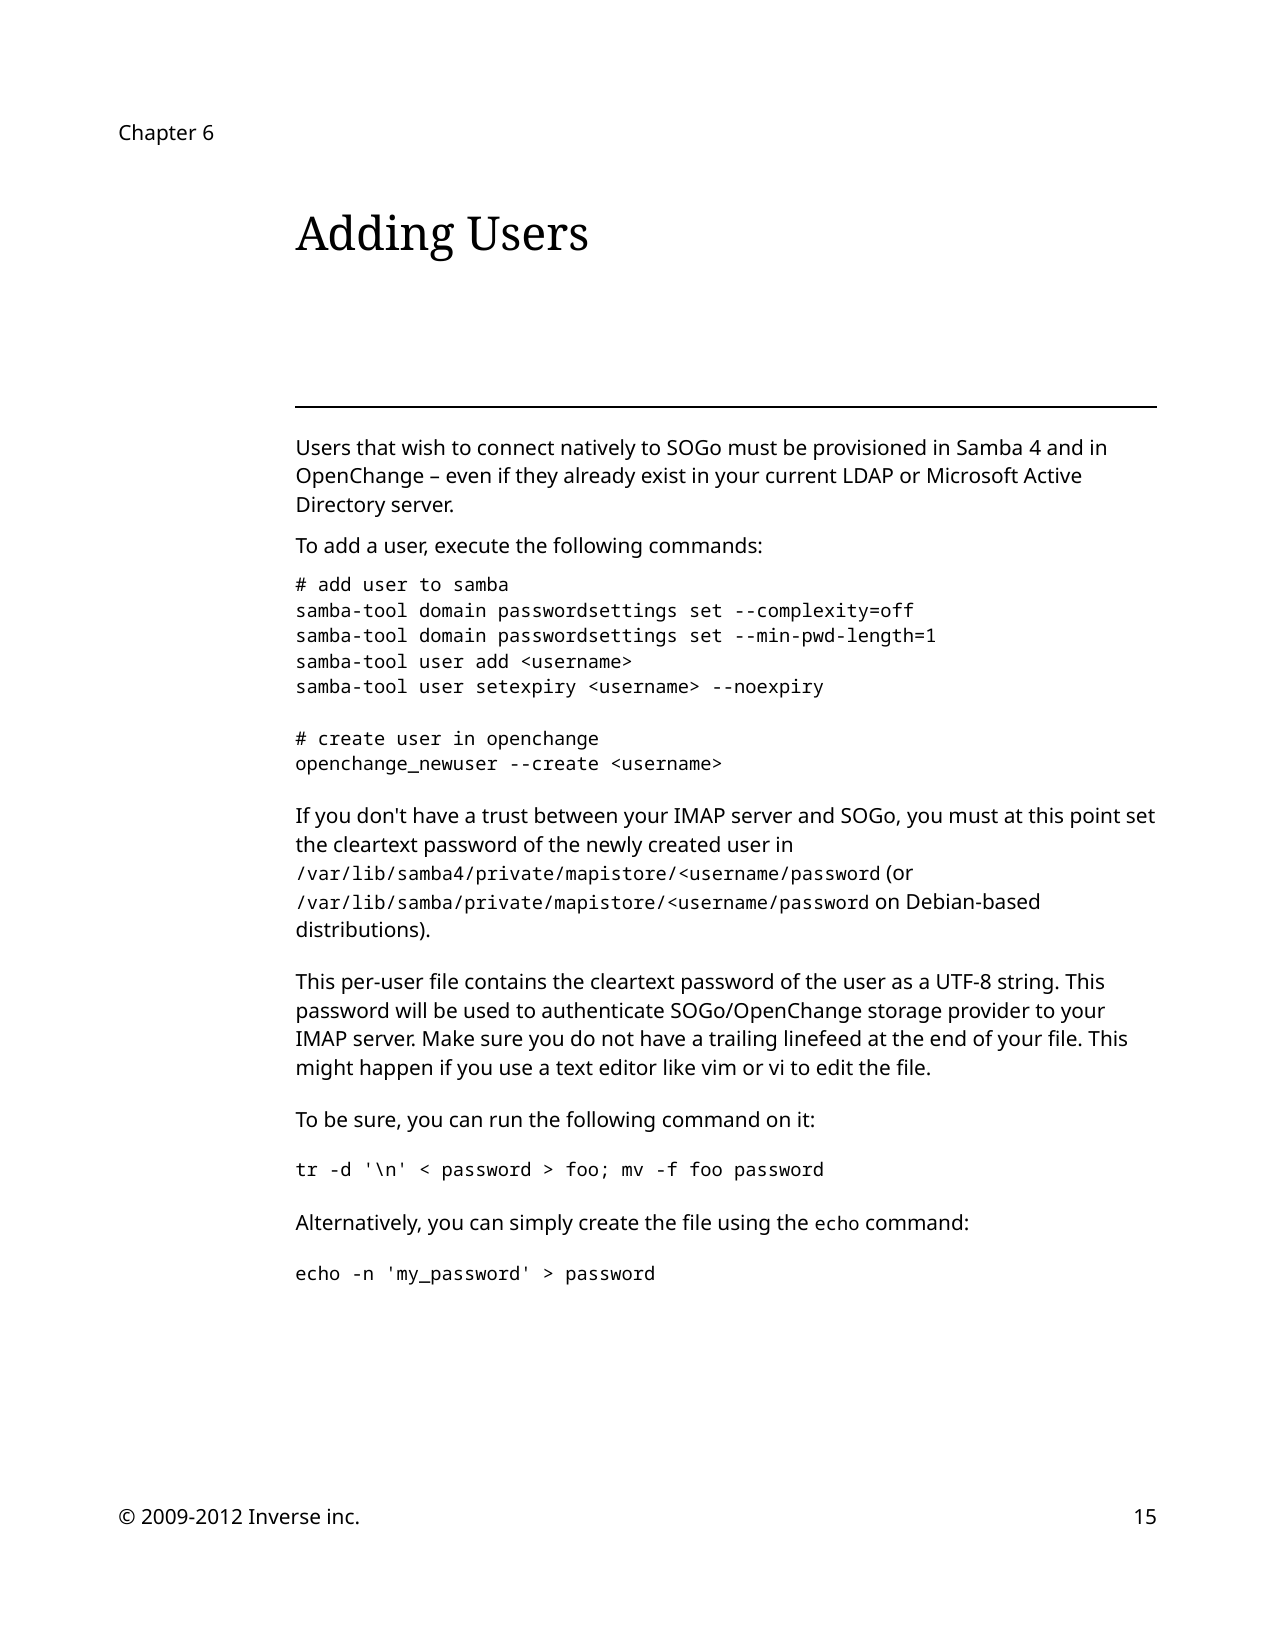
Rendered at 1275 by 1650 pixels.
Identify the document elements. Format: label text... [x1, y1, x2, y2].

text samba-tool user add <username> [295, 648, 1157, 674]
text samba-tool domain passwordsettings set --min-pwd-length=1 [295, 623, 1157, 648]
text If you don't have a trust between your IMAP server and SOGo, you must at this point set the cleartext password of the newly created user in /var/lib/samba4/private/mapistore/<username/password (or /var/lib/samba/private/mapistore/<username/password on Debian-based distributions). [295, 801, 1157, 944]
text To be sure, you can run the following command on it: [295, 1105, 1157, 1133]
text # create user in openchange [295, 725, 1157, 750]
text echo -n 'my_password' > password [295, 1260, 1157, 1285]
text This per-user file contains the cleartext password of the user as a UTF-8 string. This password will be used to authenticate SOGo/OpenChange storage provider to your IMAP server. Make sure you do not have a trailing linefeed at the end of your file. This might happen if you use a text editor like vim or vi to edit the file. [295, 967, 1157, 1081]
text To add a user, execute the following commands: [295, 531, 1157, 559]
text # add user to samba [295, 572, 1157, 597]
text samba-tool domain passwordsettings set --complexity=off [295, 597, 1157, 623]
text openchange_newuser --create <username> [295, 750, 1157, 776]
text samba-tool user setexpiry <username> --noexpiry [295, 674, 1157, 699]
subtitle Adding Users [295, 201, 1157, 406]
text Alternatively, you can simply create the file using the echo command: [295, 1208, 1157, 1236]
text Users that wish to connect natively to SOGo must be provisioned in Samba 4 and in OpenChange – even if they already exist in your current LDAP or Microsoft Active Directory server. [295, 433, 1157, 518]
text tr -d '\n' < password > foo; mv -f foo password [295, 1157, 1157, 1182]
